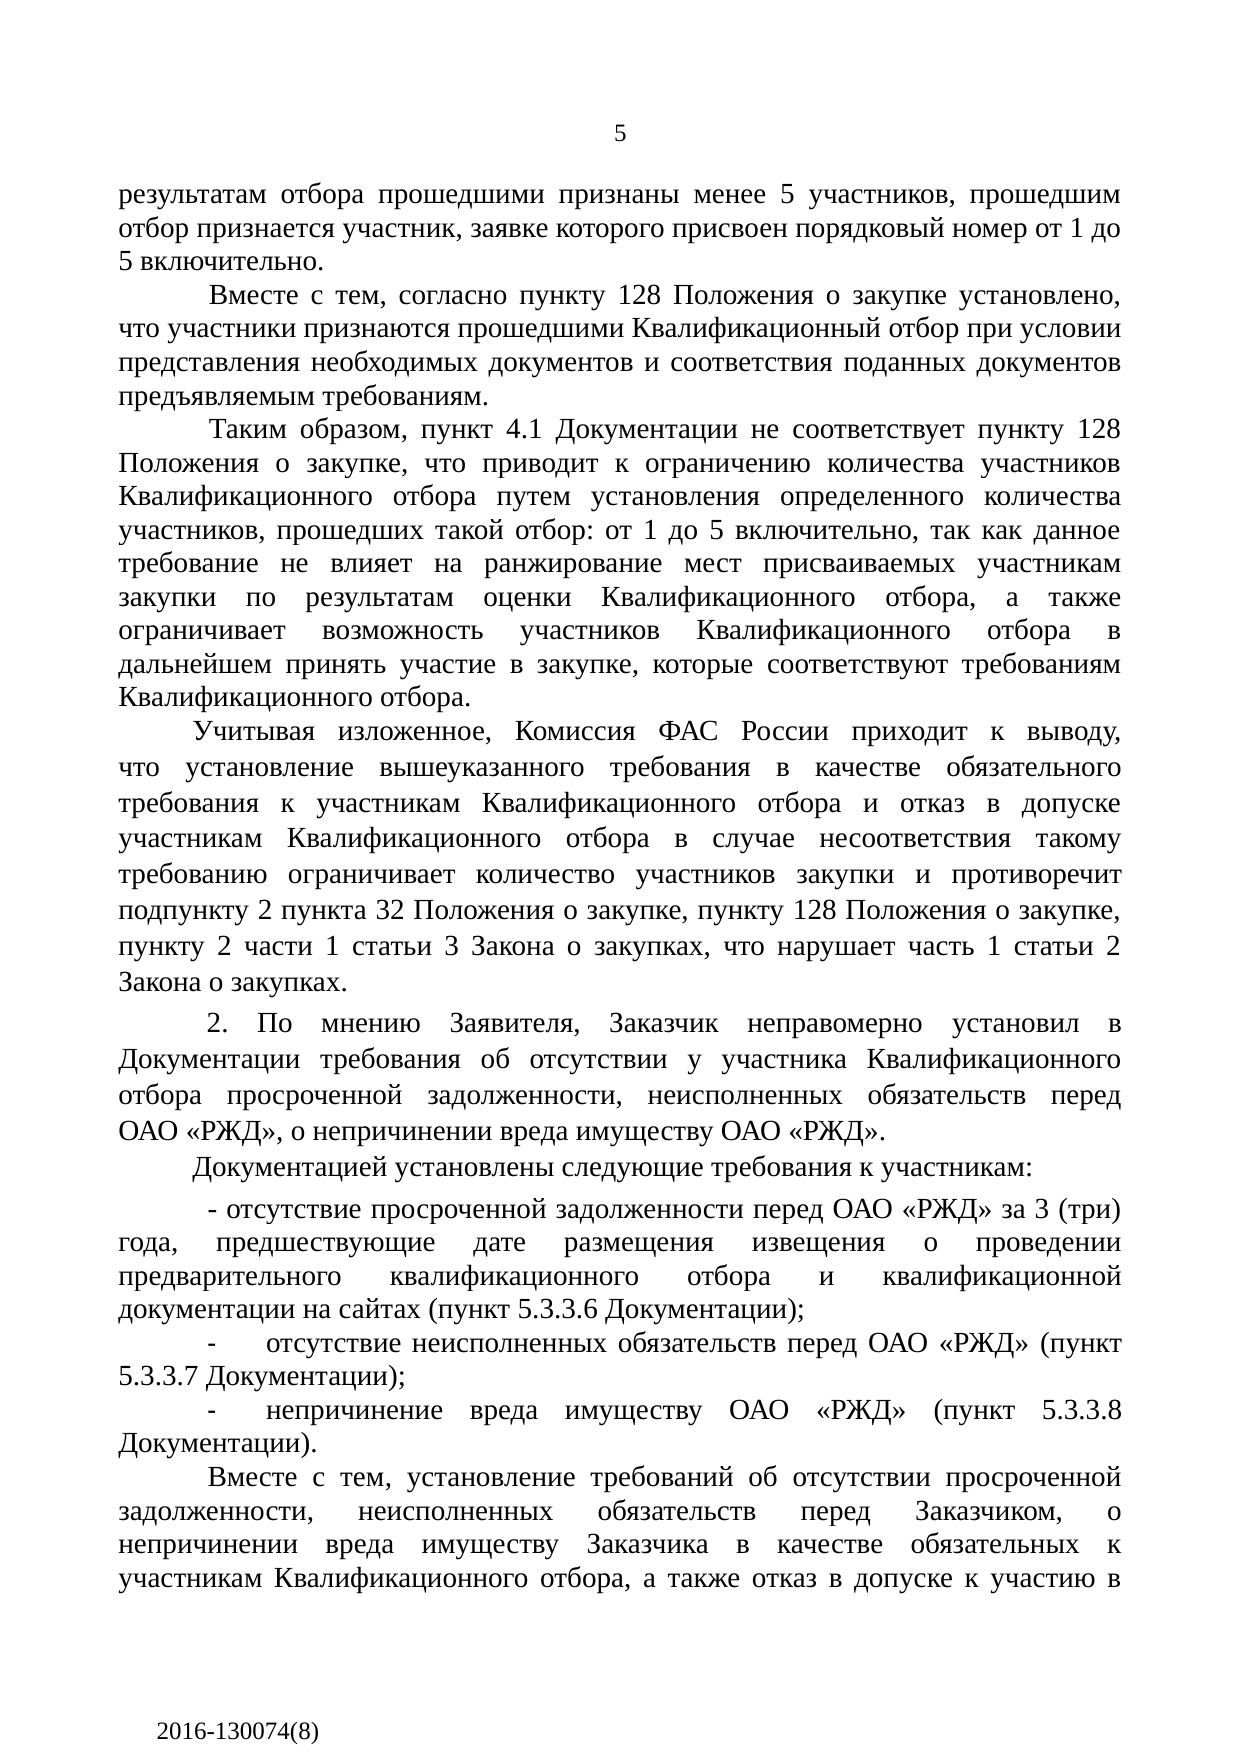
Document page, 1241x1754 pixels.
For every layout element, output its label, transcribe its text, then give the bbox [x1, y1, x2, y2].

text Вместе с тем, согласно пункту 128 Положения о закупке установлено, что участники признаются прошедшими Квалификационный отбор при условии представления необходимых документов и соответствия поданных документов предъявляемым требованиям. [118, 277, 1122, 411]
text результатам отбора прошедшими признаны менее 5 участников, прошедшим отбор признается участник, заявке которого присвоен порядковый номер от 1 до 5 включительно. [118, 176, 1122, 277]
list отсутствие неисполненных обязательств перед ОАО «РЖД» (пункт 5.3.3.7 Документации); [118, 1325, 1122, 1392]
text 2. По мнению Заявителя, Заказчик неправомерно установил в Документации требования об отсутствии у участника Квалификационного отбора просроченной задолженности, неисполненных обязательств перед ОАО «РЖД», о непричинении вреда имуществу ОАО «РЖД». Документацией установлены следующие требования к участникам: [118, 1006, 1122, 1182]
text Таким образом, пункт 4.1 Документации не соответствует пункту 128 Положения о закупке, что приводит к ограничению количества участников Квалификационного отбора путем установления определенного количества участников, прошедших такой отбор: от 1 до 5 включительно, так как данное требование не влияет на ранжирование мест присваиваемых участникам закупки по результатам оценки Квалификационного отбора, а также ограничивает возможность участников Квалификационного отбора в дальнейшем принять участие в закупке, которые соответствуют требованиям Квалификационного отбора. [118, 411, 1122, 713]
text - отсутствие просроченной задолженности перед ОАО «РЖД» за 3 (три) года, предшествующие дате размещения извещения о проведении предварительного квалификационного отбора и квалификационной документации на сайтах (пункт 5.3.3.6 Документации); [118, 1191, 1122, 1325]
list непричинение вреда имуществу ОАО «РЖД» (пункт 5.3.3.8 Документации). [118, 1392, 1122, 1459]
text Учитывая изложенное, Комиссия ФАС России приходит к выводу, что установление вышеуказанного требования в качестве обязательного требования к участникам Квалификационного отбора и отказ в допуске участникам Квалификационного отбора в случае несоответствия такому требованию ограничивает количество участников закупки и противоречит подпункту 2 пункта 32 Положения о закупке, пункту 128 Положения о закупке, пункту 2 части 1 статьи 3 Закона о закупках, что нарушает часть 1 статьи 2 Закона о закупках. [118, 713, 1122, 997]
list Вместе с тем, установление требований об отсутствии просроченной задолженности, неисполненных обязательств перед Заказчиком, о непричинении вреда имуществу Заказчика в качестве обязательных к участникам Квалификационного отбора, а также отказ в допуске к участию в [118, 1459, 1122, 1593]
